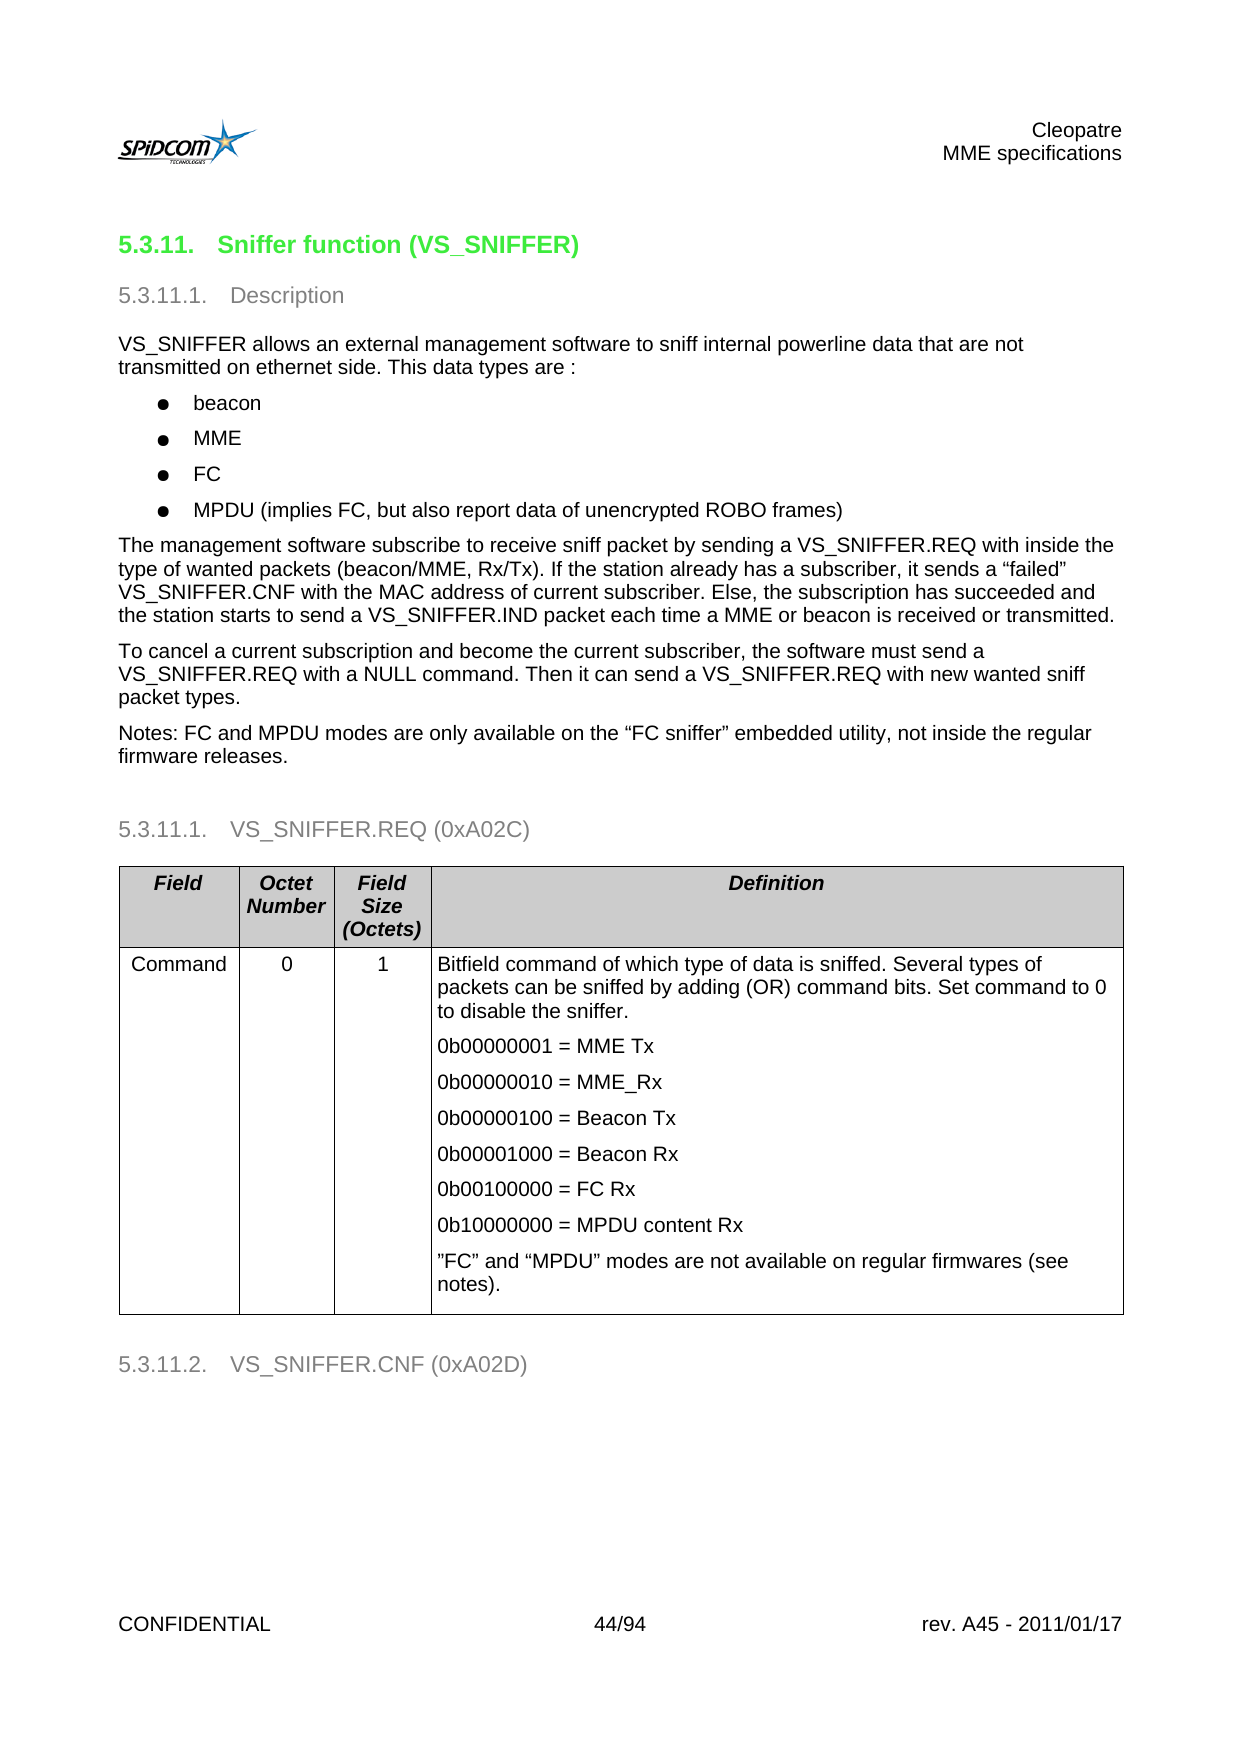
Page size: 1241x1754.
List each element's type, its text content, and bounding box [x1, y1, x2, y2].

subtitle VS_SNIFFER.REQ (0xA02C) [118, 816, 1122, 842]
table_header Octet Number [240, 867, 334, 947]
list MPDU (implies FC, but also report data of unencrypted ROBO frames) [156, 498, 1122, 522]
picture [117, 118, 258, 165]
table_header Field Size (Octets) [335, 867, 431, 947]
text The management software subscribe to receive sniff packet by sending a VS_SNIFFER.REQ with inside the type of wanted packets (beacon/MME, Rx/Tx). If the station already has a subscriber, it sends a “failed” VS_SNIFFER.CNF with the MAC address of current subscriber. Else, the subscription has succeeded and the station starts to send a VS_SNIFFER.IND packet each time a MME or beacon is received or transmitted. [118, 534, 1122, 627]
table_cell Bitfield command of which type of data is sniffed. Several types of packets can be sniffed by adding (OR) command bits. Set command to 0 to disable the sniffer. 0b00000001 = MME Tx 0b00000010 = MME_Rx 0b00000100 = Beacon Tx 0b00001000 = Beacon Rx 0b00100000 = FC Rx 0b10000000 = MPDU content Rx ”FC” and “MPDU” modes are not available on regular firmwares (see notes). [432, 948, 1123, 1314]
text VS_SNIFFER allows an external management software to sniff internal powerline data that are not transmitted on ethernet side. This data types are : [118, 332, 1122, 379]
subtitle VS_SNIFFER.CNF (0xA02D) [118, 1351, 1122, 1377]
table_header Field [120, 867, 239, 947]
text Notes: FC and MPDU modes are only available on the “FC sniffer” embedded utility, not inside the regular firmware releases. [118, 722, 1122, 768]
list FC [156, 463, 1122, 486]
table_cell 0 [240, 948, 334, 1314]
list MME [156, 427, 1122, 450]
subtitle Sniffer function (VS_SNIFFER) [118, 231, 1122, 259]
table_header Definition [432, 867, 1123, 947]
text To cancel a current subscription and become the current subscriber, the software must send a VS_SNIFFER.REQ with a NULL command. Then it can send a VS_SNIFFER.REQ with new wanted sniff packet types. [118, 639, 1122, 709]
subtitle Description [118, 283, 1122, 308]
table_cell Command [120, 948, 239, 1314]
list beacon [156, 391, 1122, 414]
table_cell 1 [335, 948, 431, 1314]
